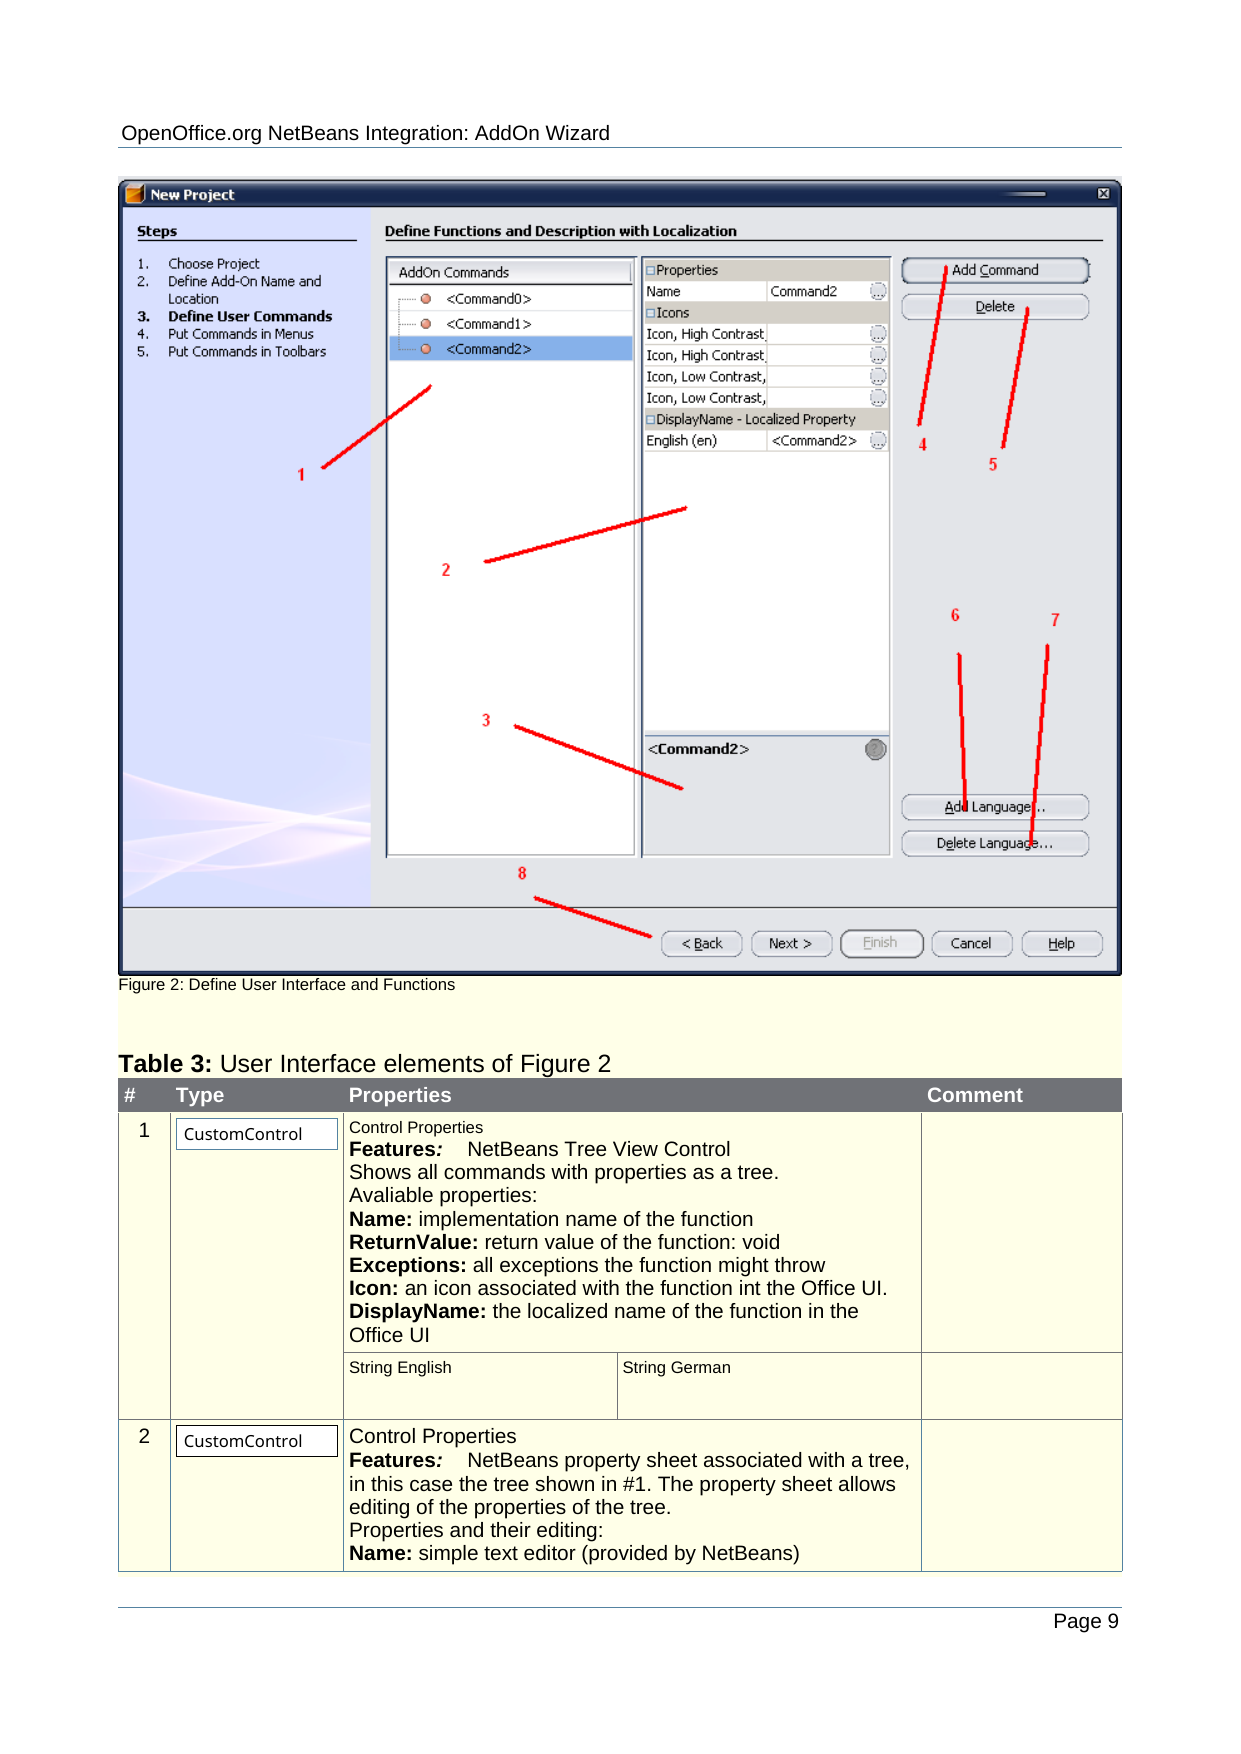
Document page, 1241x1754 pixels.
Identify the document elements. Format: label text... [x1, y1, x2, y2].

table_header [922, 1420, 1122, 1571]
text Table 3: User Interface elements of Figure 2 [118, 1050, 1122, 1078]
table_header Properties [343, 1078, 921, 1112]
table_cell String English [344, 1353, 617, 1419]
table_header Control Properties Features: NetBeans Tree View Control Shows all commands with properties as a tree. Avaliable properties: Name: implementation name of the function ReturnValue: return value of the function: void Exceptions: all exceptions the function might throw Icon: an icon associated with the function int the Office UI. DisplayName: the localized name of the function in the Office UI [344, 1113, 921, 1352]
picture [118, 176, 1122, 976]
table_header # [118, 1078, 170, 1112]
table_header [922, 1113, 1122, 1352]
table_cell 2 [119, 1420, 170, 1571]
table_cell [922, 1353, 1122, 1419]
table_cell [171, 1113, 343, 1419]
table_header Control Properties Features: NetBeans property sheet associated with a tree, in this case the tree shown in #1. The property sheet allows editing of the properties of the tree. Properties and their editing: Name: simple text editor (provided by NetBeans) [344, 1420, 921, 1571]
text Figure 2: Define User Interface and Functions [118, 976, 1122, 994]
table_cell String German [618, 1353, 921, 1419]
table_header Type [170, 1078, 343, 1112]
table_cell 1 [119, 1113, 170, 1419]
table_cell [171, 1420, 343, 1571]
table_header Comment [921, 1078, 1122, 1112]
